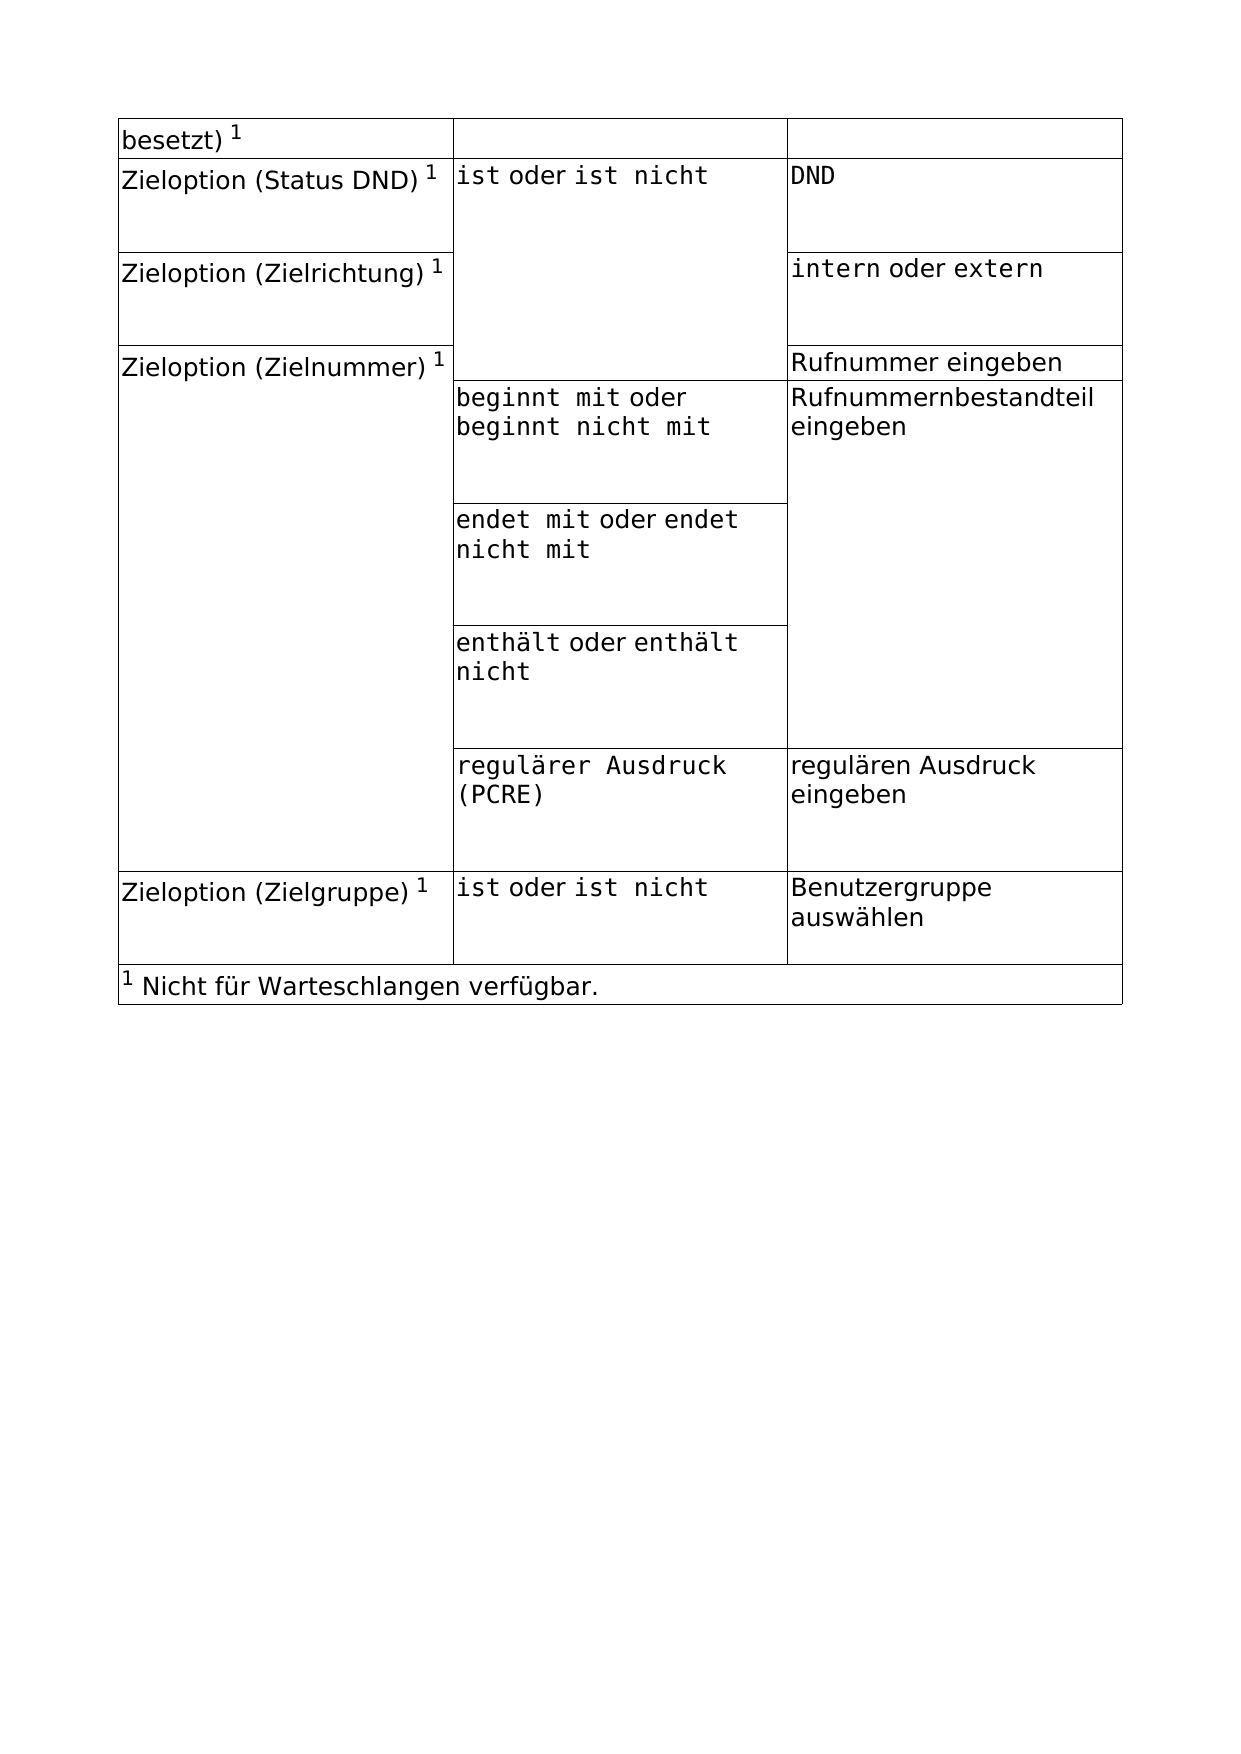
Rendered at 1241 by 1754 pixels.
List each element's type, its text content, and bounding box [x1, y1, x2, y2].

table_cell Rufnummer eingeben [788, 346, 1122, 380]
table_cell endet mit oder endet nicht mit [454, 504, 787, 625]
table_cell beginnt mit oder beginnt nicht mit [454, 381, 787, 503]
table_cell enthält oder enthält nicht [454, 626, 787, 748]
table_cell regulärer Ausdruck (PCRE) [454, 749, 787, 871]
table_cell Zieloption (Status DND) 1 [119, 159, 453, 252]
table_cell [788, 119, 1122, 158]
table_cell ist oder ist nicht [454, 872, 787, 964]
table_cell 1 Nicht für Warteschlangen verfügbar. [119, 965, 1122, 1004]
table_cell intern oder extern [788, 253, 1122, 345]
table_cell Benutzergruppe auswählen [788, 872, 1122, 964]
table_cell Zieloption (Zielnummer) 1 [119, 346, 453, 871]
table_cell Zieloption (Zielrichtung) 1 [119, 253, 453, 345]
table_cell Zieloption (Zielgruppe) 1 [119, 872, 453, 964]
table_cell regulären Ausdruck eingeben [788, 749, 1122, 871]
table_cell Rufnummernbestandteil eingeben [788, 381, 1122, 748]
table_cell ist oder ist nicht [454, 159, 787, 380]
table_cell besetzt) 1 [119, 119, 453, 158]
table_cell DND [788, 159, 1122, 252]
table_cell [454, 119, 787, 158]
